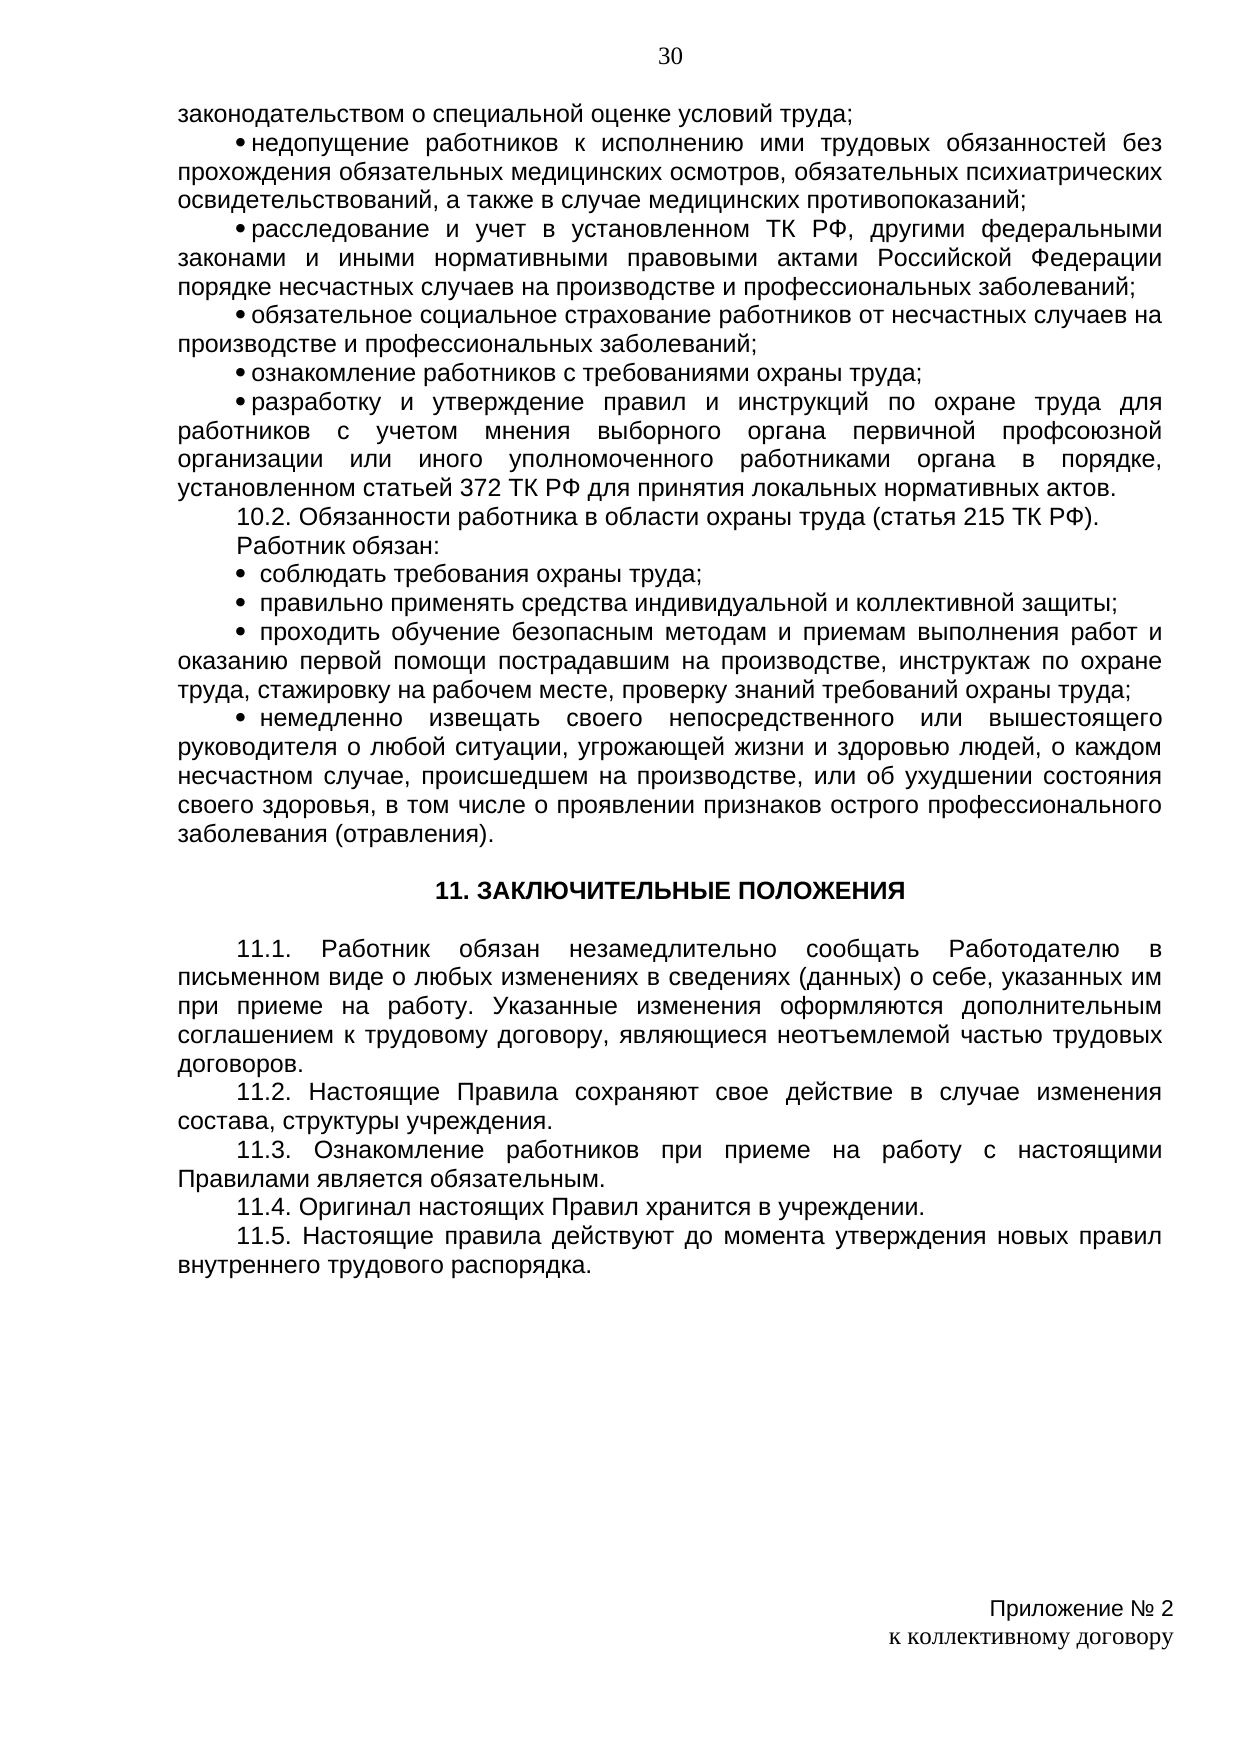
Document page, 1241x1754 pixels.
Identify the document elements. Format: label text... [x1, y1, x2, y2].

list обязательное социальное страхование работников от несчастных случаев на производстве и профессиональных заболеваний; [177, 300, 1163, 358]
list разработку и утверждение правил и инструкций по охране труда для работников с учетом мнения выборного органа первичной профсоюзной организации или иного уполномоченного работниками органа в порядке, установленном статьей 372 ТК РФ для принятия локальных нормативных актов. [177, 387, 1163, 502]
list правильно применять средства индивидуальной и коллективной защиты; [177, 588, 1163, 617]
list недопущение работников к исполнению ими трудовых обязанностей без прохождения обязательных медицинских осмотров, обязательных психиатрических освидетельствований, а также в случае медицинских противопоказаний; [177, 128, 1163, 214]
text 11.3. Ознакомление работников при приеме на работу с настоящими Правилами является обязательным. [177, 1135, 1163, 1192]
list законодательством о специальной оценке условий труда; [177, 99, 1163, 128]
list ознакомление работников с требованиями охраны труда; [177, 358, 1163, 387]
text Приложение № 2 [177, 1595, 1174, 1621]
text 11.4. Оригинал настоящих Правил хранится в учреждении. [177, 1192, 1163, 1221]
text 11.1. Работник обязан незамедлительно сообщать Работодателю в письменном виде о любых изменениях в сведениях (данных) о себе, указанных им при приеме на работу. Указанные изменения оформляются дополнительным соглашением к трудовому договору, являющиеся неотъемлемой частью трудовых договоров. [177, 933, 1163, 1077]
list соблюдать требования охраны труда; [177, 559, 1163, 588]
text 11.2. Настоящие Правила сохраняют свое действие в случае изменения состава, структуры учреждения. [177, 1077, 1163, 1135]
list проходить обучение безопасным методам и приемам выполнения работ и оказанию первой помощи пострадавшим на производстве, инструктаж по охране труда, стажировку на рабочем месте, проверку знаний требований охраны труда; [177, 617, 1163, 703]
list расследование и учет в установленном ТК РФ, другими федеральными законами и иными нормативными правовыми актами Российской Федерации порядке несчастных случаев на производстве и профессиональных заболеваний; [177, 214, 1163, 300]
subtitle 11. ЗАКЛЮЧИТЕЛЬНЫЕ ПОЛОЖЕНИЯ [177, 876, 1163, 905]
list немедленно извещать своего непосредственного или вышестоящего руководителя о любой ситуации, угрожающей жизни и здоровью людей, о каждом несчастном случае, происшедшем на производстве, или об ухудшении состояния своего здоровья, в том числе о проявлении признаков острого профессионального заболевания (отравления). [177, 703, 1163, 847]
text 10.2. Обязанности работника в области охраны труда (статья 215 ТК РФ). [177, 502, 1163, 531]
text Работник обязан: [177, 531, 1163, 559]
text к коллективному договору [177, 1621, 1174, 1650]
text 11.5. Настоящие правила действуют до момента утверждения новых правил внутреннего трудового распорядка. [177, 1221, 1163, 1278]
